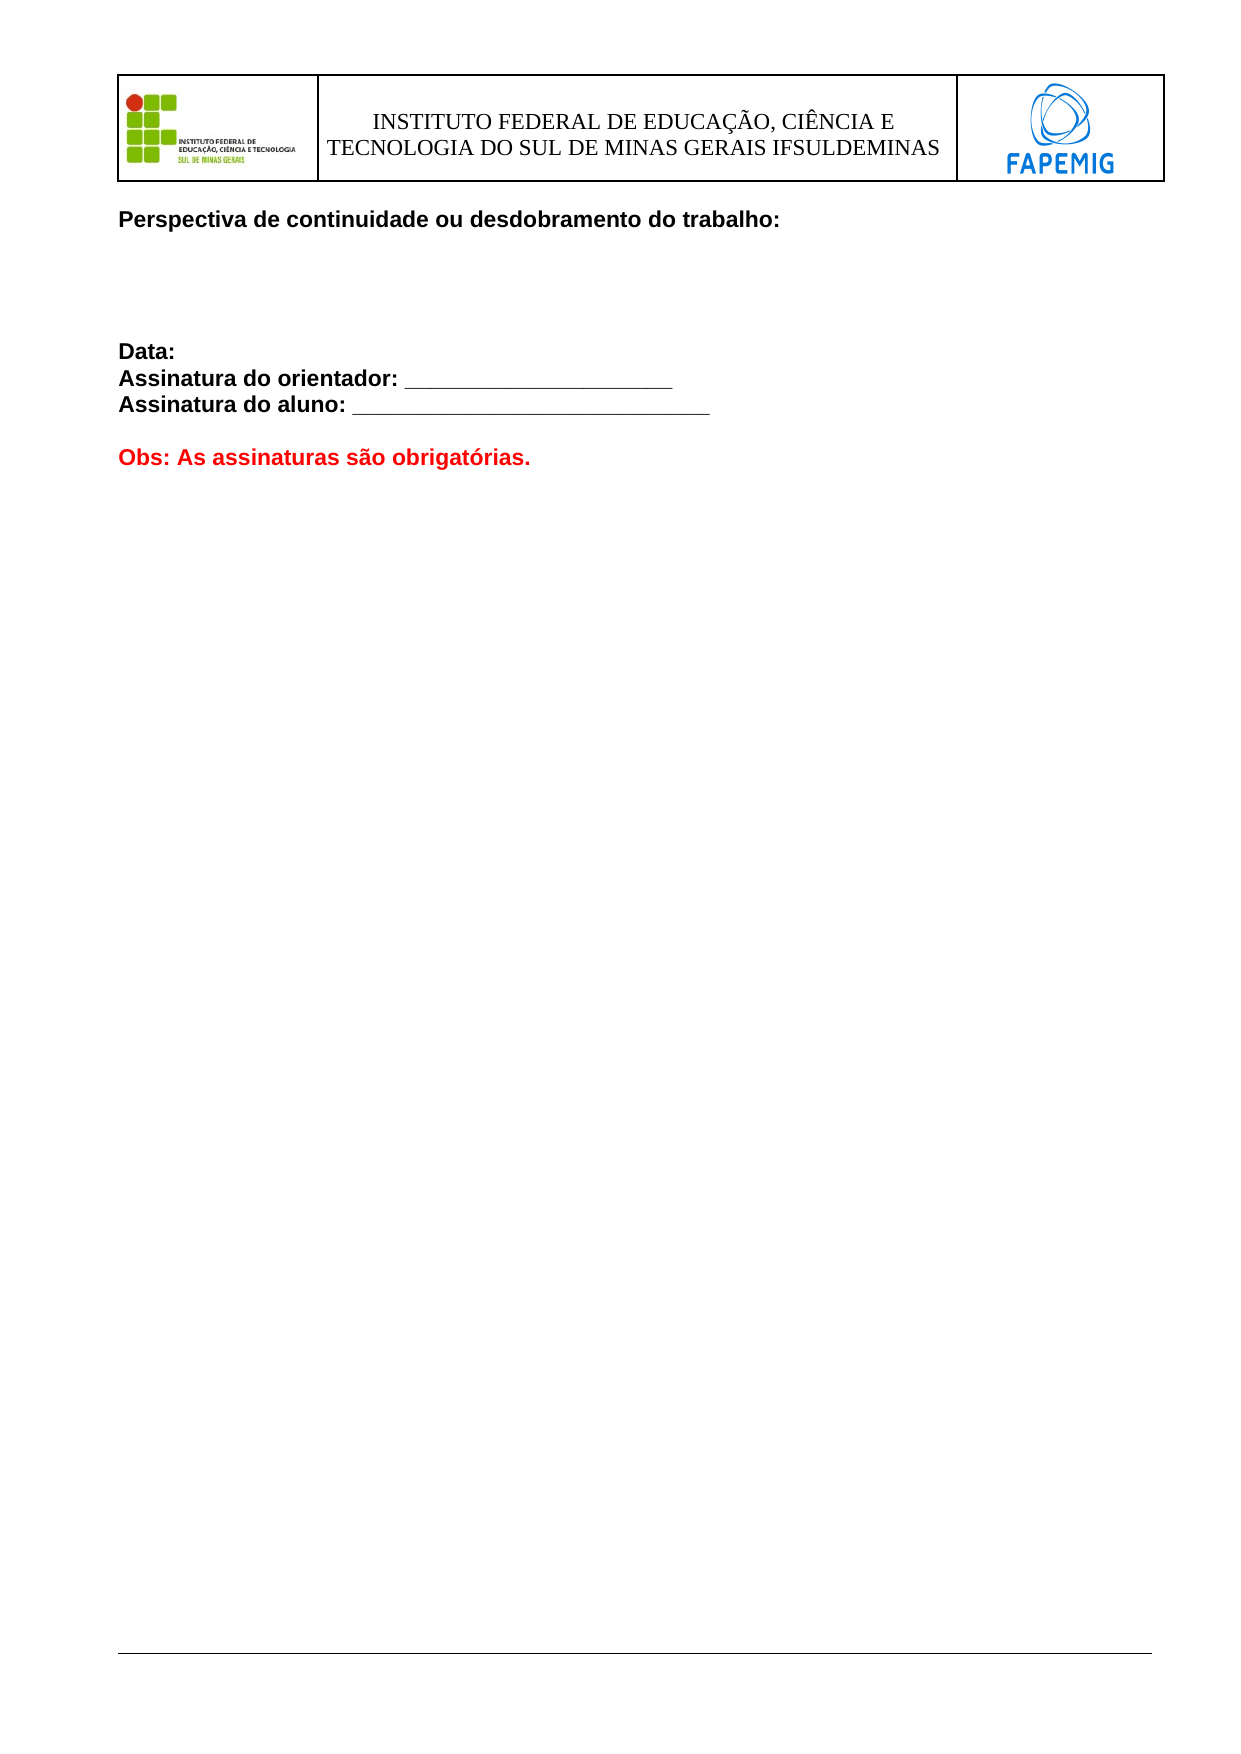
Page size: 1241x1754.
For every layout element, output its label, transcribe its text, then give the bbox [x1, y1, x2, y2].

picture [121, 86, 306, 170]
text Assinatura do orientador: _____________________ [118, 364, 1152, 391]
text Obs: As assinaturas são obrigatórias. [118, 444, 1152, 470]
text Assinatura do aluno: ____________________________ [118, 391, 1152, 417]
list Perspectiva de continuidade ou desdobramento do trabalho: [118, 206, 1152, 233]
picture [1007, 83, 1114, 174]
text Data: [118, 338, 1152, 364]
